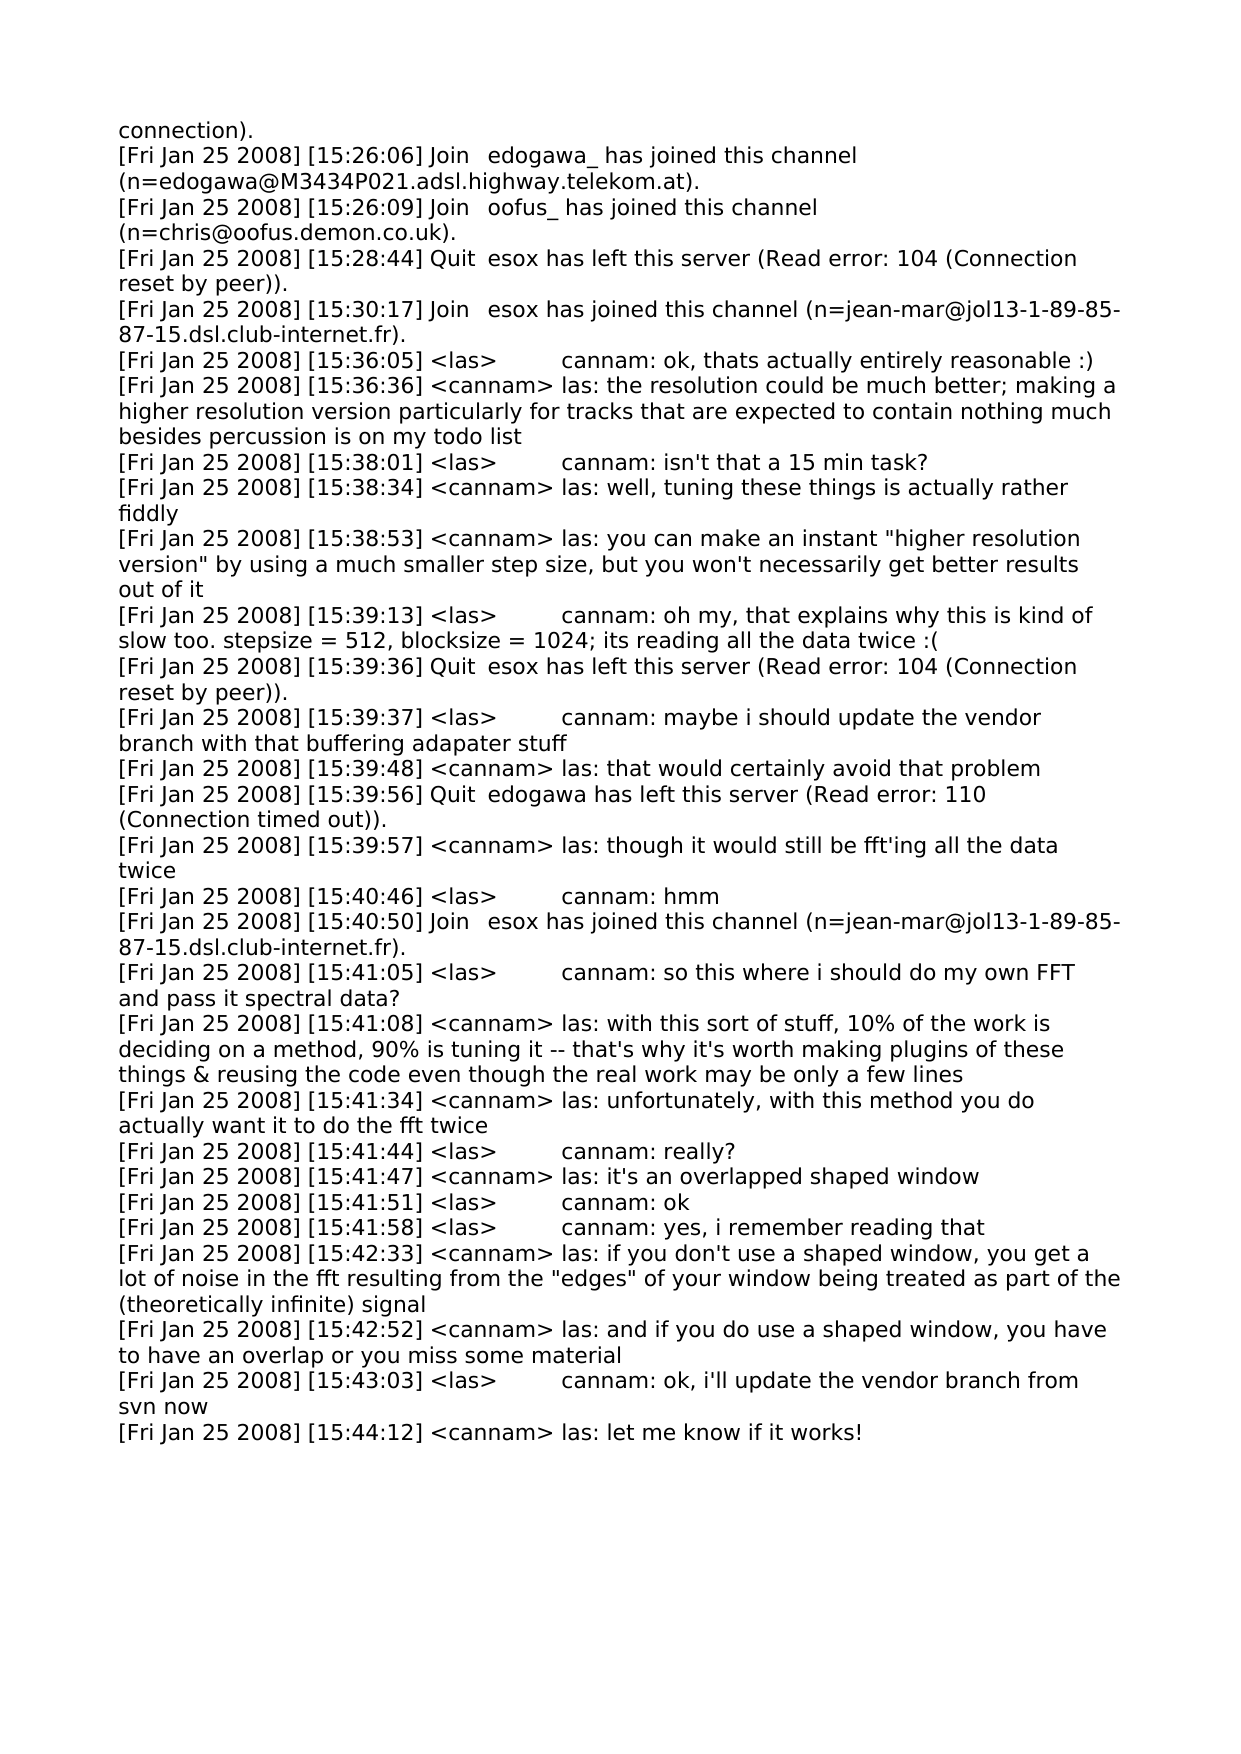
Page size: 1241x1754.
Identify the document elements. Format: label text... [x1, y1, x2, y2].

text [Fri Jan 25 2008] [15:42:52] <cannam> las: and if you do use a shaped window, you have to have an overlap or you miss some material [118, 1318, 1122, 1369]
text [Fri Jan 25 2008] [15:40:50] Join esox has joined this channel (n=jean-mar@jol13-1-89-85-87-15.dsl.club-internet.fr). [118, 909, 1122, 960]
text [Fri Jan 25 2008] [15:41:58] <las> cannam: yes, i remember reading that [118, 1216, 1122, 1241]
text [Fri Jan 25 2008] [15:26:09] Join oofus_ has joined this channel (n=chris@oofus.demon.co.uk). [118, 195, 1122, 246]
text [Fri Jan 25 2008] [15:41:47] <cannam> las: it's an overlapped shaped window [118, 1164, 1122, 1190]
text [Fri Jan 25 2008] [15:38:53] <cannam> las: you can make an instant "higher resolution version" by using a much smaller step size, but you won't necessarily get better results out of it [118, 526, 1122, 603]
text [Fri Jan 25 2008] [15:42:33] <cannam> las: if you don't use a shaped window, you get a lot of noise in the fft resulting from the "edges" of your window being treated as part of the (theoretically infinite) signal [118, 1241, 1122, 1318]
text [Fri Jan 25 2008] [15:40:46] <las> cannam: hmm [118, 884, 1122, 909]
text [Fri Jan 25 2008] [15:41:34] <cannam> las: unfortunately, with this method you do actually want it to do the fft twice [118, 1088, 1122, 1139]
text [Fri Jan 25 2008] [15:41:08] <cannam> las: with this sort of stuff, 10% of the work is deciding on a method, 90% is tuning it -- that's why it's worth making plugins of these things & reusing the code even though the real work may be only a few lines [118, 1011, 1122, 1088]
text [Fri Jan 25 2008] [15:41:05] <las> cannam: so this where i should do my own FFT and pass it spectral data? [118, 960, 1122, 1011]
text [Fri Jan 25 2008] [15:36:05] <las> cannam: ok, thats actually entirely reasonable :) [118, 348, 1122, 373]
text connection). [118, 118, 1122, 144]
text [Fri Jan 25 2008] [15:39:36] Quit esox has left this server (Read error: 104 (Connection reset by peer)). [118, 654, 1122, 705]
text [Fri Jan 25 2008] [15:28:44] Quit esox has left this server (Read error: 104 (Connection reset by peer)). [118, 246, 1122, 297]
text [Fri Jan 25 2008] [15:38:34] <cannam> las: well, tuning these things is actually rather fiddly [118, 475, 1122, 526]
text [Fri Jan 25 2008] [15:41:51] <las> cannam: ok [118, 1190, 1122, 1216]
text [Fri Jan 25 2008] [15:39:13] <las> cannam: oh my, that explains why this is kind of slow too. stepsize = 512, blocksize = 1024; its reading all the data twice :( [118, 603, 1122, 654]
text [Fri Jan 25 2008] [15:26:06] Join edogawa_ has joined this channel (n=edogawa@M3434P021.adsl.highway.telekom.at). [118, 144, 1122, 195]
text [Fri Jan 25 2008] [15:30:17] Join esox has joined this channel (n=jean-mar@jol13-1-89-85-87-15.dsl.club-internet.fr). [118, 297, 1122, 348]
text [Fri Jan 25 2008] [15:36:36] <cannam> las: the resolution could be much better; making a higher resolution version particularly for tracks that are expected to contain nothing much besides percussion is on my todo list [118, 373, 1122, 450]
text [Fri Jan 25 2008] [15:39:57] <cannam> las: though it would still be fft'ing all the data twice [118, 833, 1122, 884]
text [Fri Jan 25 2008] [15:39:56] Quit edogawa has left this server (Read error: 110 (Connection timed out)). [118, 782, 1122, 833]
text [Fri Jan 25 2008] [15:38:01] <las> cannam: isn't that a 15 min task? [118, 450, 1122, 475]
text [Fri Jan 25 2008] [15:39:37] <las> cannam: maybe i should update the vendor branch with that buffering adapater stuff [118, 705, 1122, 756]
text [Fri Jan 25 2008] [15:39:48] <cannam> las: that would certainly avoid that problem [118, 756, 1122, 782]
text [Fri Jan 25 2008] [15:41:44] <las> cannam: really? [118, 1139, 1122, 1164]
text [Fri Jan 25 2008] [15:44:12] <cannam> las: let me know if it works! [118, 1420, 1122, 1445]
text [Fri Jan 25 2008] [15:43:03] <las> cannam: ok, i'll update the vendor branch from svn now [118, 1369, 1122, 1420]
